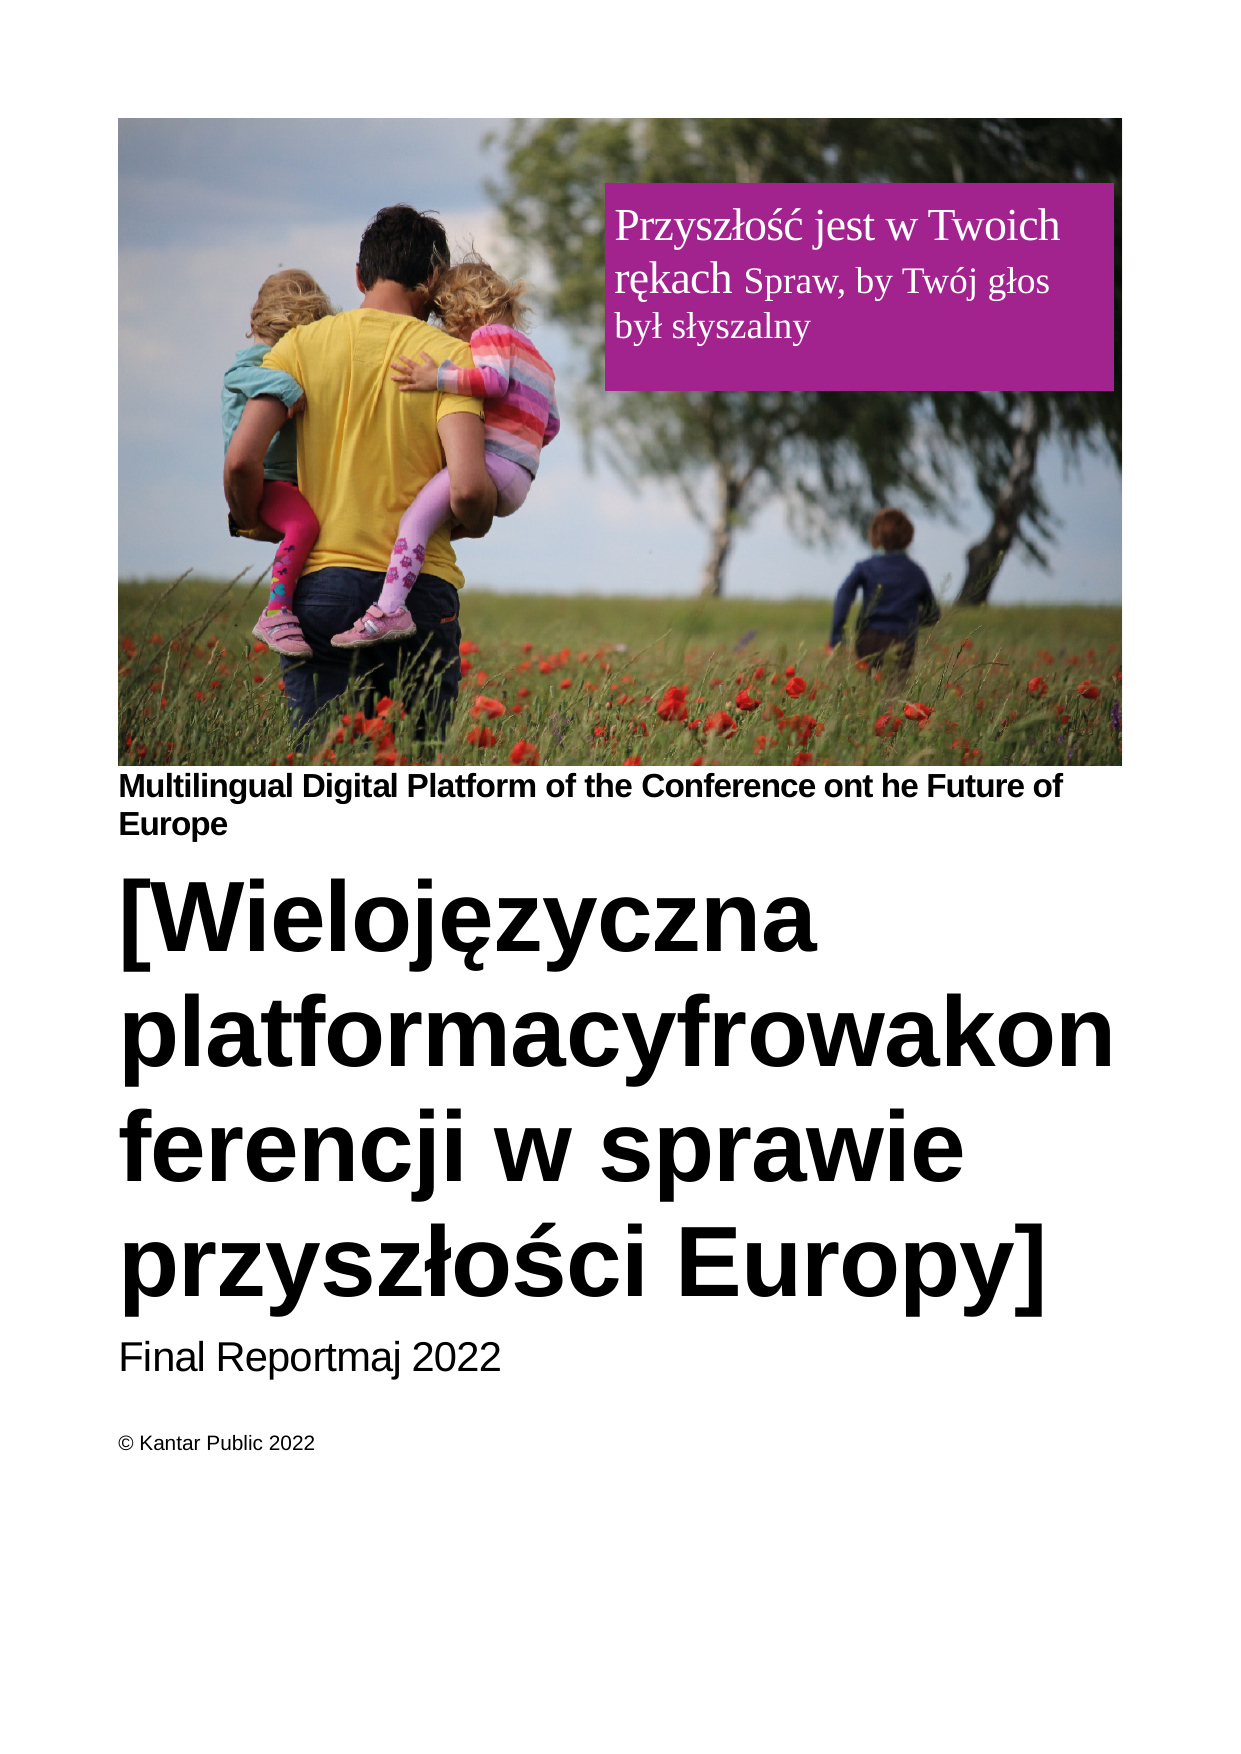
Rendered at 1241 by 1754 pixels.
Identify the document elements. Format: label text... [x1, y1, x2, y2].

text Final Reportmaj 2022 [118, 1332, 1122, 1380]
text Multilingual Digital Platform of the Conference ont he Future of Europe [118, 766, 1122, 843]
text Przyszłość jest w Twoich rękach Spraw, by Twój głos był słyszalny [614, 198, 1106, 346]
picture [118, 118, 1123, 766]
text [Wielojęzyczna platformacyfrowakonferencji w sprawie przyszłości Europy] [118, 857, 1122, 1317]
text © Kantar Public 2022 [118, 1430, 1122, 1454]
